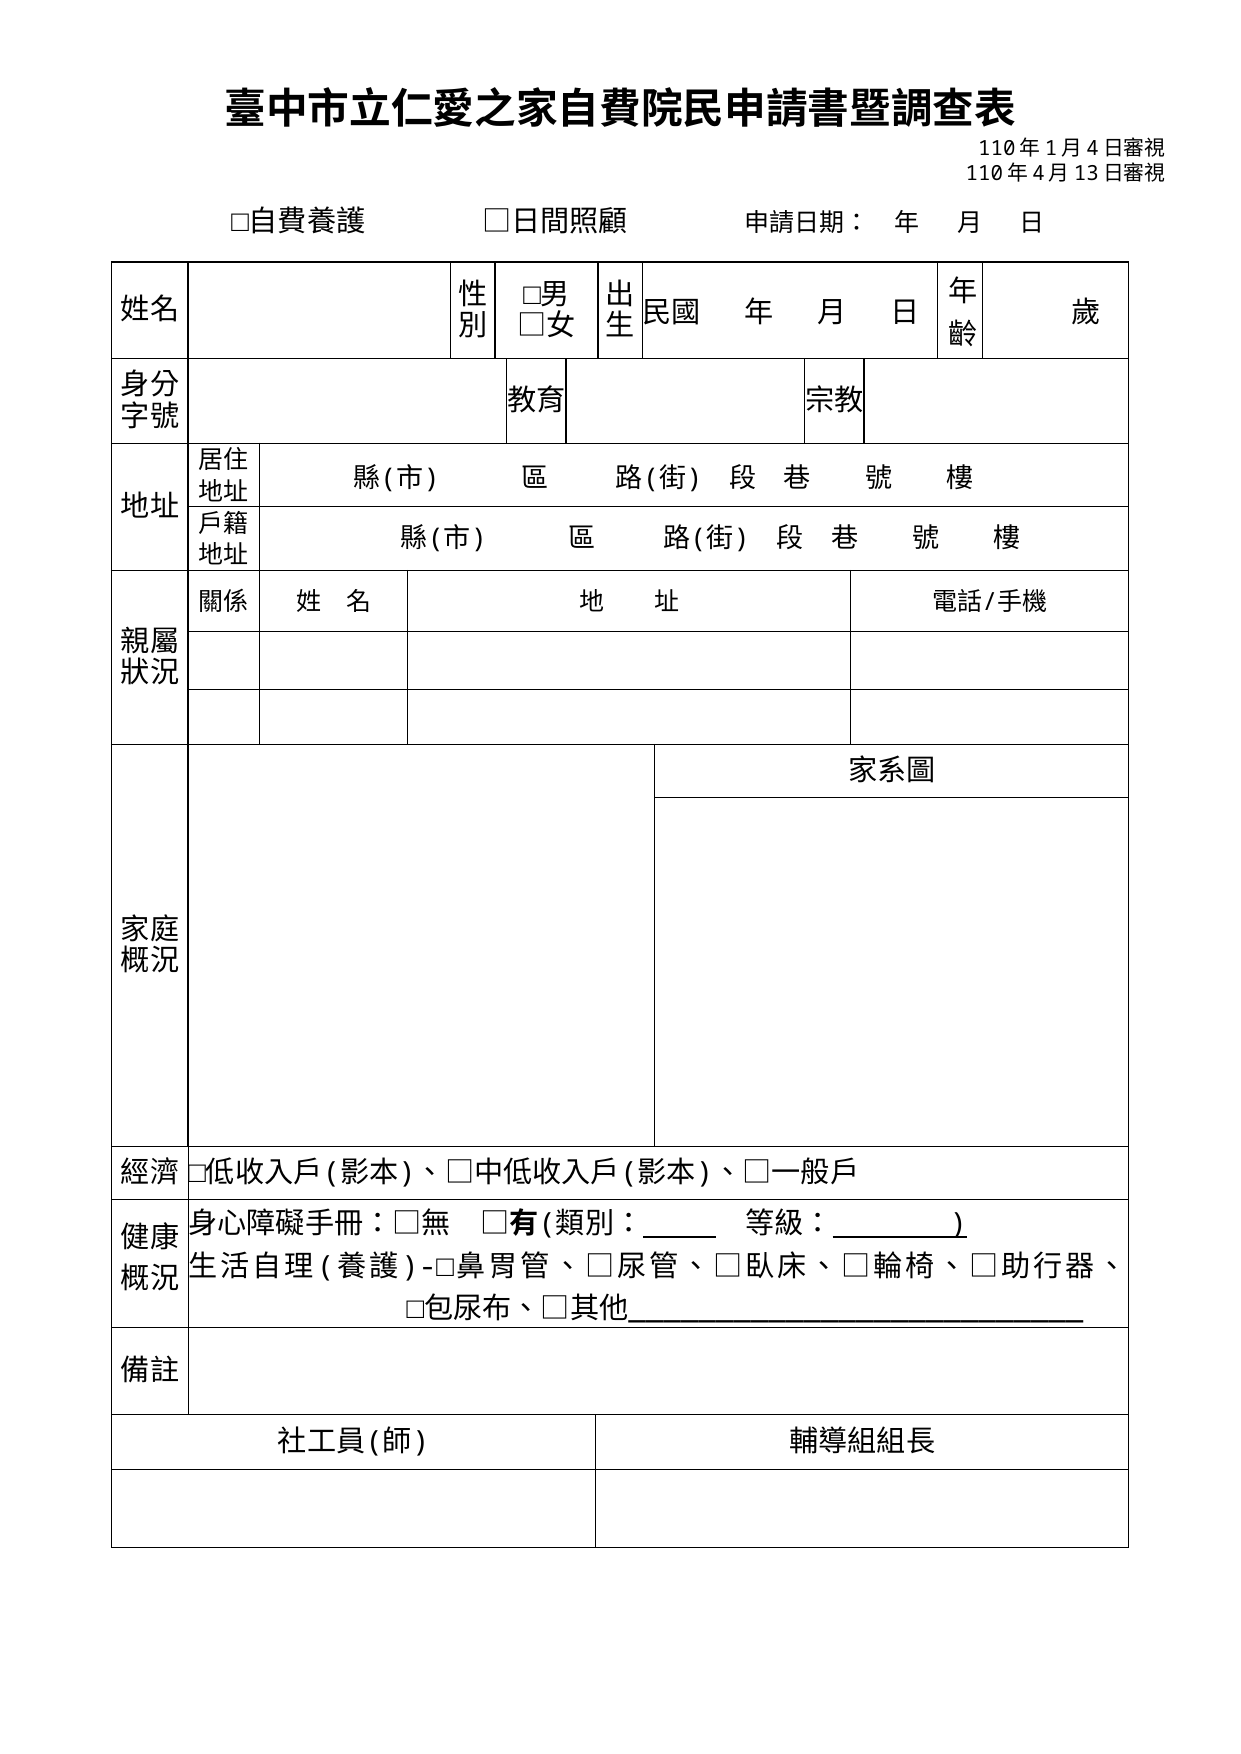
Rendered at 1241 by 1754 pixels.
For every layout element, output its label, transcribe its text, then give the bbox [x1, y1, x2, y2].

table_cell [408, 690, 850, 744]
table_header 性別 [451, 263, 494, 358]
table_cell [112, 1470, 595, 1547]
table_cell 家庭概況 [112, 745, 187, 1146]
table_cell [655, 798, 1128, 1146]
text 臺中市立仁愛之家自費院民申請書暨調查表 [75, 75, 1165, 135]
table_cell 地址 [112, 444, 187, 570]
table_cell 地 址 [408, 571, 850, 631]
text 110年1月4日審視 [75, 135, 1165, 160]
table_cell 經濟 [112, 1147, 188, 1199]
table_cell [260, 632, 407, 689]
table_cell 教育 [507, 359, 565, 443]
table_cell 宗教 [805, 359, 863, 443]
table_header 歲 [983, 263, 1128, 358]
table_header 民國 年 月 日 [643, 263, 937, 358]
table_cell 健康 概況 [112, 1200, 188, 1327]
table_cell 戶籍地址 [189, 507, 259, 570]
table_cell [260, 690, 407, 744]
table_cell [851, 632, 1128, 689]
table_cell [865, 359, 1128, 443]
table_cell [189, 745, 654, 1146]
table_cell [189, 632, 259, 689]
table_cell [567, 359, 804, 443]
table_cell 身心障礙手冊：□無 □有(類別： 等級： ) 生活自理(養護)-□鼻胃管、□尿管、□臥床、□輪椅、□助行器、 □包尿布、□其他__________________________ [189, 1200, 1128, 1327]
table_cell 姓 名 [260, 571, 407, 631]
table_cell [596, 1470, 1128, 1547]
table_cell 輔導組組長 [596, 1415, 1128, 1468]
text □自費養護 □日間照顧 申請日期： 年 月 日 [75, 198, 1165, 240]
table_cell □低收入戶(影本)、□中低收入戶(影本)、□一般戶 [189, 1147, 1128, 1199]
table_cell 身分字號 [112, 359, 187, 443]
table_header 出生 [599, 263, 642, 358]
table_cell [189, 690, 259, 744]
table_cell 縣(市) 區 路(街) 段 巷 號 樓 [260, 507, 1128, 570]
table_cell [851, 690, 1128, 744]
table_cell 備註 [112, 1328, 188, 1414]
table_header 姓名 [112, 263, 187, 358]
table_header [189, 263, 450, 358]
table_cell 社工員(師) [112, 1415, 595, 1468]
table_cell [408, 632, 850, 689]
table_header 年齡 [938, 263, 982, 358]
table_cell 親屬狀況 [112, 571, 187, 744]
table_cell 縣(市) 區 路(街) 段 巷 號 樓 [260, 444, 1128, 506]
text 110年4月13日審視 [75, 160, 1165, 185]
table_cell [189, 1328, 1128, 1414]
table_cell 電話/手機 [851, 571, 1128, 631]
table_cell 居住地址 [189, 444, 259, 506]
table_cell [189, 359, 506, 443]
table_cell 家系圖 [655, 745, 1128, 797]
table_header □男 □女 [496, 263, 597, 358]
table_cell 關係 [189, 571, 259, 631]
